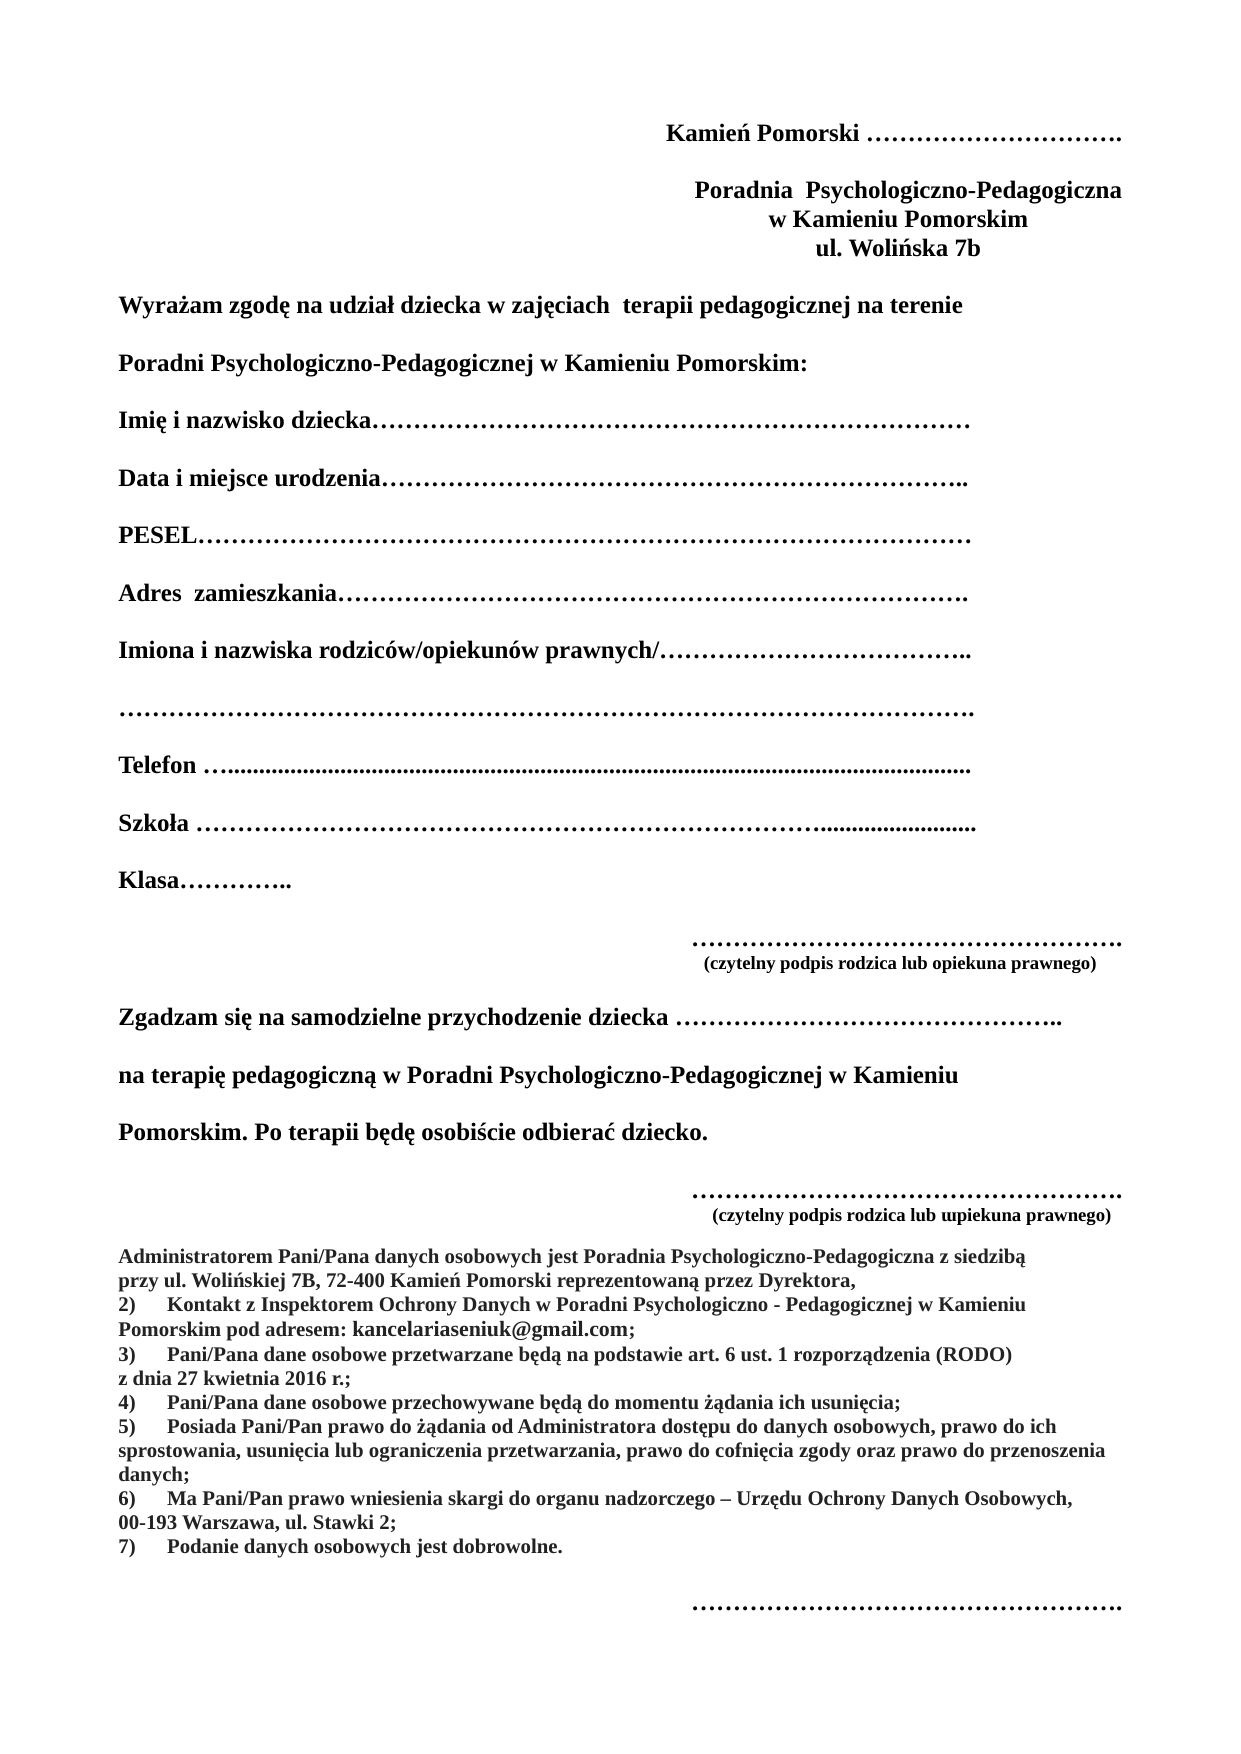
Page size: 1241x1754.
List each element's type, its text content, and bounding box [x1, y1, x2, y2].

text Szkoła …………………………………………………………………......................... [118, 808, 1122, 837]
text Zgadzam się na samodzielne przychodzenie dziecka ……………………………………….. [118, 1002, 1122, 1031]
text Imię i nazwisko dziecka……………………………………………………………… [118, 406, 1122, 434]
text ul. Wolińska 7b [118, 233, 1122, 262]
text Wyrażam zgodę na udział dziecka w zajęciach terapii pedagogicznej na terenie [118, 291, 1122, 319]
text 00-193 Warszawa, ul. Stawki 2; 7) Podanie danych osobowych jest dobrowolne. [118, 1510, 1122, 1558]
text w Kamieniu Pomorskim [118, 204, 1122, 233]
text (czytelny podpis rodzica lub ɯpiekuna prawnego) [118, 1203, 1122, 1225]
text przy ul. Wolińskiej 7B, 72-400 Kamień Pomorski reprezentowaną przez Dyrektora, [118, 1268, 1122, 1292]
text Data i miejsce urodzenia…………………………………………………………….. [118, 463, 1122, 492]
text Adres zamieszkania…………………………………………………………………. [118, 578, 1122, 607]
text ……………………………………………. [118, 1175, 1122, 1203]
text Klasa………….. [118, 866, 1122, 894]
text Pomorskim. Po terapii będę osobiście odbierać dziecko. [118, 1117, 1122, 1146]
text (czytelny podpis rodzica lub opiekuna prawnego) [118, 952, 1122, 973]
text Administratorem Pani/Pana danych osobowych jest Poradnia Psychologiczno-Pedagogiczna z siedzibą [118, 1244, 1122, 1268]
text Poradni Psychologiczno-Pedagogicznej w Kamieniu Pomorskim: [118, 348, 1122, 377]
text …………………………………………………………………………………………. [118, 693, 1122, 722]
text Telefon …....................................................................................................................... [118, 751, 1122, 779]
text na terapię pedagogiczną w Poradni Psychologiczno-Pedagogicznej w Kamieniu [118, 1060, 1122, 1088]
text 2) Kontakt z Inspektorem Ochrony Danych w Poradni Psychologiczno - Pedagogicznej w Kamieniu Pomorskim pod adresem: kancelariaseniuk@gmail.com; 3) Pani/Pana dane osobowe przetwarzane będą na podstawie art. 6 ust. 1 rozporządzenia (RODO) [118, 1292, 1122, 1366]
text ……………………………………………. [118, 1587, 1122, 1616]
text Poradnia Psychologiczno-Pedagogiczna [118, 176, 1122, 204]
text Imiona i nazwiska rodziców/opiekunów prawnych/……………………………….. [118, 636, 1122, 664]
text z dnia 27 kwietnia 2016 r.; 4) Pani/Pana dane osobowe przechowywane będą do momentu żądania ich usunięcia; 5) Posiada Pani/Pan prawo do żądania od Administratora dostępu do danych osobowych, prawo do ich sprostowania, usunięcia lub ograniczenia przetwarzania, prawo do cofnięcia zgody oraz prawo do przenoszenia danych; 6) Ma Pani/Pan prawo wniesienia skargi do organu nadzorczego – Urzędu Ochrony Danych Osobowych, [118, 1366, 1122, 1510]
text ……………………………………………. [118, 923, 1122, 952]
text Kamień Pomorski …………………………. [118, 118, 1122, 147]
text PESEL………………………………………………………………………………… [118, 521, 1122, 549]
